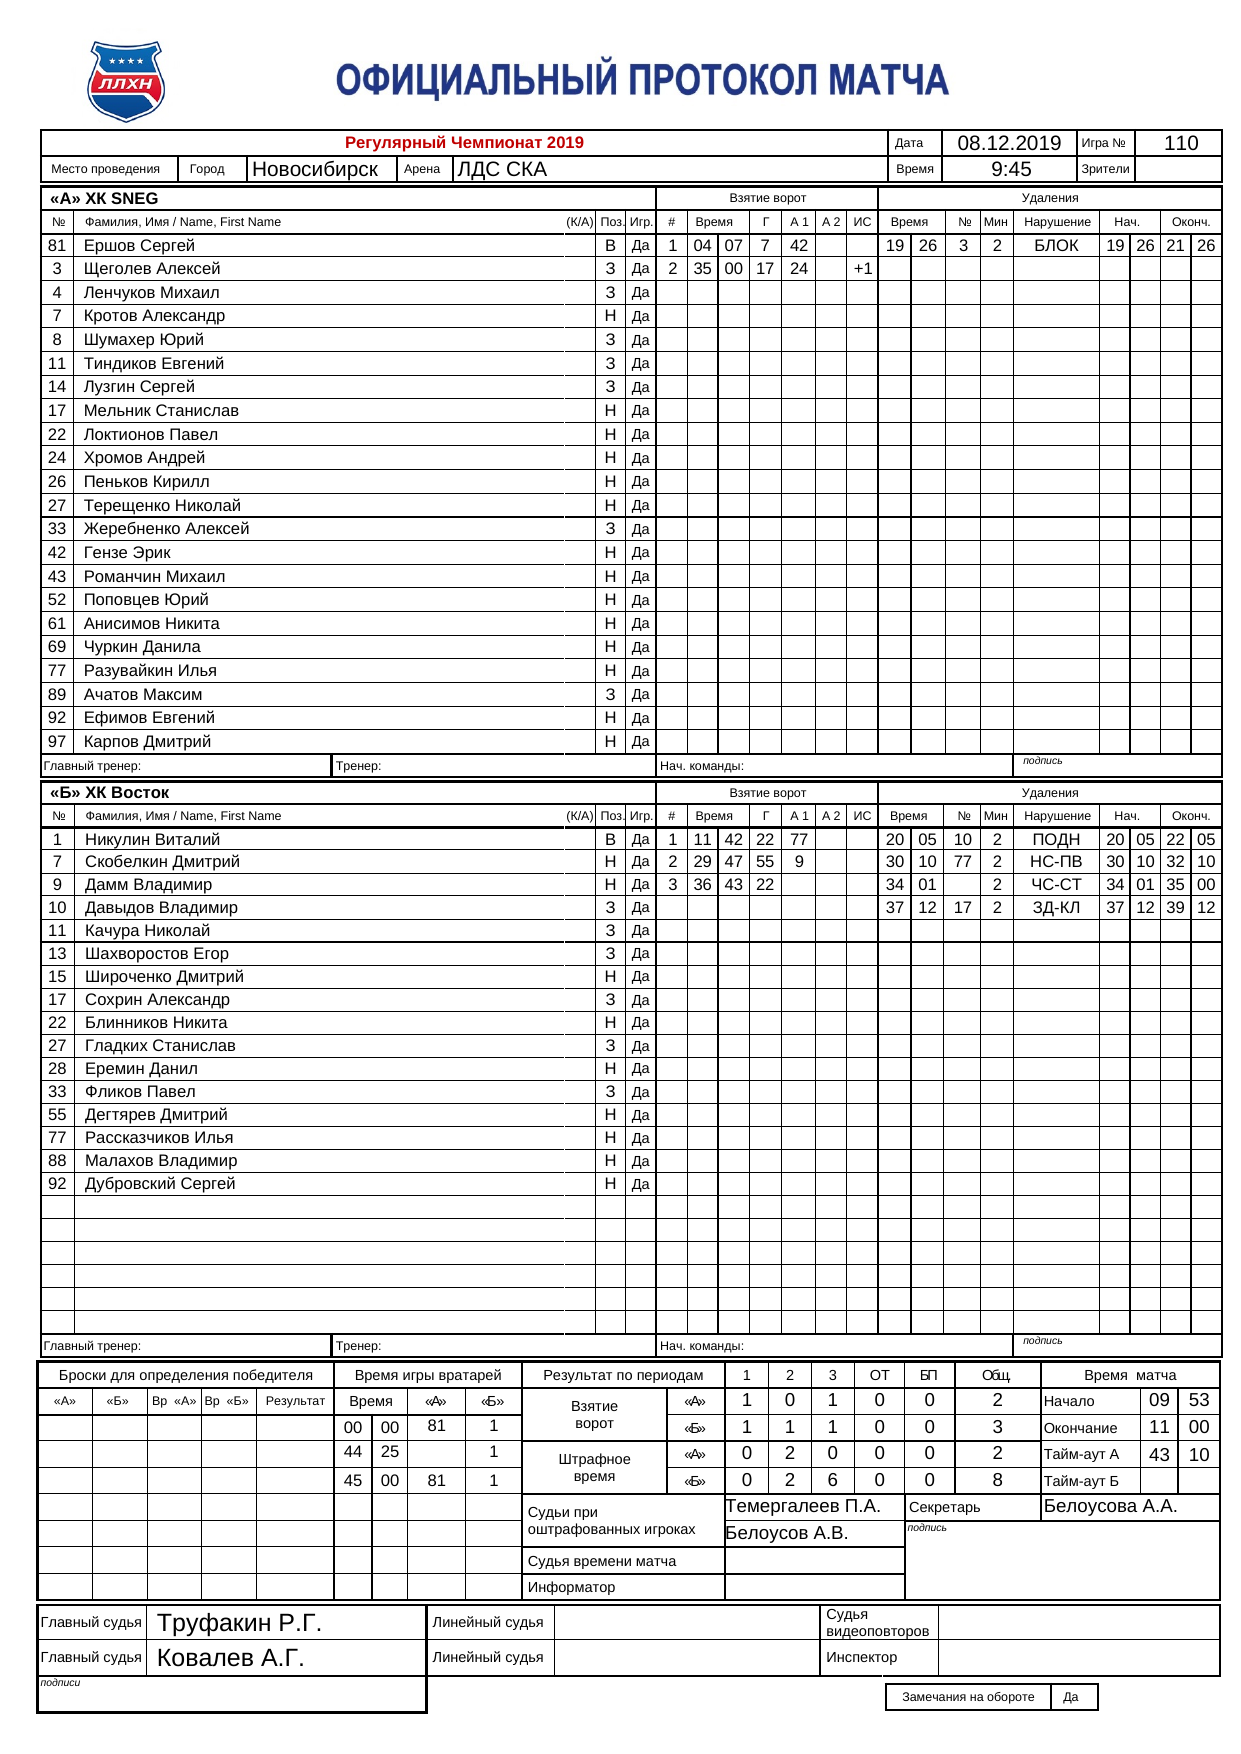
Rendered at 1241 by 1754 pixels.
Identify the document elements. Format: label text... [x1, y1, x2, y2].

table_cell [782, 1150, 815, 1172]
table_header Замечания на обороте [887, 1685, 1050, 1709]
table_cell [879, 1081, 910, 1103]
table_cell Да [626, 494, 655, 516]
table_cell [782, 1058, 815, 1079]
table_cell [408, 1441, 465, 1467]
table_cell [688, 659, 717, 682]
table_cell 17 [750, 257, 781, 280]
table_cell [1100, 352, 1129, 374]
table_cell [1161, 1012, 1190, 1033]
table_cell [719, 1081, 749, 1103]
table_cell (К/А) [565, 211, 595, 233]
table_cell [912, 1311, 943, 1333]
table_cell [879, 494, 910, 516]
table_cell Терещенко Николай [74, 494, 564, 516]
table_cell [782, 281, 815, 303]
table_cell [596, 1265, 625, 1287]
table_cell [1161, 1058, 1190, 1079]
table_cell [782, 920, 815, 941]
table_cell 35 [688, 257, 717, 280]
table_cell [1161, 730, 1190, 753]
table_cell 19 [879, 235, 910, 256]
table_cell [816, 612, 846, 634]
table_cell Н [596, 470, 625, 493]
table_cell [1192, 636, 1221, 658]
table_cell Поз. [596, 805, 625, 826]
table_cell 35 [1161, 874, 1190, 895]
table_cell Фамилия, Имя / Name, First Name [75, 805, 565, 826]
table_cell [565, 1012, 595, 1033]
table_cell [879, 683, 910, 706]
table_cell [816, 588, 846, 611]
table_cell [1014, 966, 1099, 987]
table_cell [1100, 1196, 1129, 1218]
table_cell [750, 1196, 781, 1218]
table_cell [981, 707, 1013, 729]
table_cell [657, 494, 687, 516]
table_cell 26 [1131, 235, 1160, 256]
table_cell 10 [944, 829, 980, 849]
table_cell Г [750, 805, 781, 826]
table_cell [719, 352, 749, 374]
table_cell Да [626, 518, 655, 540]
table_cell [1192, 1311, 1221, 1333]
picture [5, 28, 1179, 129]
table_cell Судьи при оштрафованных игроках [523, 1495, 724, 1546]
table_cell [981, 328, 1013, 351]
table_cell [816, 966, 846, 987]
table_cell [688, 636, 717, 658]
table_cell [596, 1311, 625, 1333]
table_cell З [596, 1081, 625, 1103]
table_cell [750, 328, 781, 351]
table_cell [202, 1416, 256, 1440]
table_cell Да [626, 235, 655, 256]
table_cell [981, 257, 1013, 280]
table_cell [1131, 1012, 1160, 1033]
table_cell [1161, 1311, 1190, 1333]
table_cell Главный тренер: [42, 755, 330, 776]
table_cell [1014, 423, 1099, 445]
table_cell [981, 1081, 1013, 1103]
table_cell [555, 1606, 819, 1639]
table_cell [816, 235, 846, 256]
table_cell Белоусов А.В. [726, 1521, 904, 1546]
table_cell [657, 1219, 687, 1241]
table_cell [1192, 966, 1221, 987]
table_cell [1192, 305, 1221, 327]
table_cell [1161, 376, 1190, 398]
table_cell 6 [812, 1468, 854, 1493]
table_cell [1100, 565, 1129, 587]
table_cell Ачатов Максим [74, 683, 564, 706]
table_cell 43 [42, 565, 73, 587]
table_header Дата [889, 131, 941, 155]
table_cell [981, 730, 1013, 753]
table_cell [565, 305, 595, 327]
table_cell Да [626, 1173, 655, 1195]
table_cell [688, 588, 717, 611]
table_cell [1161, 1150, 1190, 1172]
table_cell [847, 1127, 877, 1149]
table_cell [1100, 1035, 1129, 1057]
table_cell [1014, 1012, 1099, 1033]
table_cell [847, 1035, 877, 1057]
table_cell [565, 541, 595, 564]
table_cell [912, 470, 945, 493]
table_cell [657, 565, 687, 587]
table_cell [719, 896, 749, 918]
table_cell 45 [335, 1468, 371, 1493]
table_cell Судья видеоповторов [821, 1606, 938, 1639]
table_cell [1131, 943, 1160, 964]
table_cell [1192, 659, 1221, 682]
table_cell [816, 829, 846, 849]
table_cell 81 [408, 1416, 465, 1440]
table_cell 12 [912, 896, 943, 918]
table_cell [879, 328, 910, 351]
table_cell «А» [408, 1389, 465, 1413]
table_cell [726, 1575, 904, 1599]
table_cell [879, 446, 910, 469]
table_cell [944, 1311, 980, 1333]
table_cell [565, 1035, 595, 1057]
table_cell 09 [1141, 1389, 1177, 1413]
table_cell [1161, 1242, 1190, 1264]
table_cell [879, 470, 910, 493]
table_cell [981, 989, 1013, 1011]
table_cell [1014, 305, 1099, 327]
table_cell Да [626, 1150, 655, 1172]
table_header Броски для определения победителя [39, 1363, 333, 1387]
table_cell ЗД-КЛ [1014, 896, 1099, 918]
table_cell 26 [42, 470, 73, 493]
table_cell [1131, 423, 1160, 445]
table_cell 89 [42, 683, 73, 706]
table_cell [565, 588, 595, 611]
table_cell Н [596, 399, 625, 422]
table_cell [939, 1640, 1219, 1675]
table_cell [912, 1104, 943, 1126]
table_cell З [596, 352, 625, 374]
table_cell [1131, 446, 1160, 469]
table_cell [816, 423, 846, 445]
table_cell Н [596, 305, 625, 327]
table_cell [719, 494, 749, 516]
table_cell 1 [812, 1389, 854, 1413]
table_cell [816, 707, 846, 729]
table_cell Начало [1042, 1389, 1140, 1413]
table_cell 22 [42, 1012, 74, 1033]
table_cell [1192, 730, 1221, 753]
table_cell Да [626, 446, 655, 469]
table_cell [1131, 1196, 1160, 1218]
table_cell [1100, 612, 1129, 634]
table_cell [75, 1265, 564, 1287]
table_cell [626, 1288, 655, 1310]
table_cell [750, 1104, 781, 1126]
table_cell [565, 1127, 595, 1149]
table_cell [1131, 989, 1160, 1011]
table_cell [1192, 920, 1221, 941]
table_cell [1014, 659, 1099, 682]
table_cell [1014, 565, 1099, 587]
table_cell [782, 659, 815, 682]
table_cell Да [626, 328, 655, 351]
table_cell [1014, 470, 1099, 493]
table_cell [1192, 1242, 1221, 1264]
table_cell [1131, 1288, 1160, 1310]
table_cell [1192, 989, 1221, 1011]
table_cell [719, 966, 749, 987]
table_cell [816, 446, 846, 469]
table_cell [565, 730, 595, 753]
table_cell [782, 1288, 815, 1310]
table_cell 00 [719, 257, 749, 280]
table_cell [912, 989, 943, 1011]
table_cell [657, 966, 687, 987]
table_cell [688, 423, 717, 445]
table_cell [946, 257, 980, 280]
table_cell 7 [750, 235, 781, 256]
table_cell № [42, 211, 73, 233]
table_cell [1161, 920, 1190, 941]
table_cell [42, 1288, 74, 1310]
table_cell [816, 1219, 846, 1241]
table_cell [847, 1196, 877, 1218]
table_cell [1161, 1104, 1190, 1126]
table_cell [879, 920, 910, 941]
table_cell [750, 612, 781, 634]
table_cell 9 [782, 850, 815, 872]
table_cell Скобелкин Дмитрий [75, 850, 564, 872]
table_cell [42, 1219, 74, 1241]
table_cell [719, 1104, 749, 1126]
table_cell [565, 829, 595, 849]
table_cell [688, 1127, 717, 1149]
table_cell Фамилия, Имя / Name, First Name [74, 211, 565, 233]
table_cell [912, 1265, 943, 1287]
table_cell А 1 [782, 805, 815, 826]
table_header 110 [1136, 131, 1221, 155]
table_cell [719, 1196, 749, 1218]
table_cell НС-ПВ [1014, 850, 1099, 872]
table_cell [750, 989, 781, 1011]
table_cell [657, 399, 687, 422]
table_cell [1161, 281, 1190, 303]
table_cell 0 [855, 1415, 904, 1440]
table_cell [912, 920, 943, 941]
table_cell Да [626, 920, 655, 941]
table_cell [816, 896, 846, 918]
table_cell [39, 1416, 92, 1440]
table_cell [657, 1150, 687, 1172]
table_cell 1 [466, 1468, 521, 1493]
table_cell [750, 588, 781, 611]
table_cell [946, 683, 980, 706]
table_cell [1161, 446, 1190, 469]
table_cell [1014, 730, 1099, 753]
table_cell Новосибирск [248, 157, 396, 181]
table_cell [782, 470, 815, 493]
table_cell [847, 1081, 877, 1103]
table_cell [946, 328, 980, 351]
table_cell [1100, 636, 1129, 658]
table_header БП [905, 1363, 954, 1387]
table_cell [1161, 305, 1190, 327]
table_cell [816, 565, 846, 587]
table_cell [39, 1574, 92, 1599]
table_cell [202, 1494, 256, 1520]
table_cell [466, 1574, 521, 1599]
table_cell [93, 1441, 147, 1467]
table_cell [1100, 1012, 1129, 1033]
table_cell [750, 1012, 781, 1033]
table_cell [912, 588, 945, 611]
table_cell [981, 1012, 1013, 1033]
table_cell 0 [855, 1468, 904, 1493]
table_cell 27 [42, 1035, 74, 1057]
table_cell Да [626, 683, 655, 706]
table_cell [879, 612, 910, 634]
table_cell [981, 1104, 1013, 1126]
table_cell 33 [42, 1081, 74, 1103]
table_cell [1100, 1265, 1129, 1287]
table_cell [565, 1196, 595, 1218]
table_cell [1192, 1127, 1221, 1149]
table_cell [1192, 470, 1221, 493]
table_cell [688, 920, 717, 941]
table_cell 22 [750, 829, 781, 849]
table_cell [847, 281, 877, 303]
table_cell [1161, 707, 1190, 729]
table_cell [148, 1521, 201, 1546]
table_cell [565, 470, 595, 493]
table_cell [1014, 376, 1099, 398]
table_cell [1100, 376, 1129, 398]
table_cell [657, 1311, 687, 1333]
table_cell [944, 1058, 980, 1079]
table_cell [688, 989, 717, 1011]
table_cell [657, 1288, 687, 1310]
table_cell «А» [668, 1442, 724, 1467]
table_cell [816, 399, 846, 422]
table_cell [847, 707, 877, 729]
table_cell [750, 470, 781, 493]
table_cell [257, 1494, 333, 1520]
table_cell [75, 1242, 564, 1264]
table_cell Н [596, 850, 625, 872]
table_cell 0 [769, 1389, 811, 1413]
table_cell «А» [668, 1389, 724, 1413]
table_cell Результат [257, 1389, 333, 1413]
table_cell 53 [1179, 1389, 1219, 1413]
table_cell [719, 636, 749, 658]
table_cell Карпов Дмитрий [74, 730, 564, 753]
table_cell [847, 1012, 877, 1033]
table_cell [912, 1150, 943, 1172]
table_cell [657, 730, 687, 753]
table_cell ИС [847, 805, 877, 826]
table_cell Да [626, 352, 655, 374]
table_cell «Б» [93, 1389, 147, 1413]
table_cell [565, 423, 595, 445]
table_cell 00 [335, 1416, 371, 1440]
table_cell [719, 446, 749, 469]
table_cell Да [626, 612, 655, 634]
table_cell [1100, 446, 1129, 469]
table_cell [1161, 588, 1190, 611]
table_cell 17 [42, 989, 74, 1011]
table_cell [946, 541, 980, 564]
table_cell [944, 1173, 980, 1195]
table_cell [565, 943, 595, 964]
table_cell [565, 1104, 595, 1126]
table_cell [408, 1574, 465, 1599]
table_cell [1192, 518, 1221, 540]
table_cell [1014, 989, 1099, 1011]
table_cell [750, 305, 781, 327]
table_cell 11 [42, 352, 73, 374]
table_cell 28 [42, 1058, 74, 1079]
table_cell [879, 1311, 910, 1333]
table_cell [466, 1547, 521, 1573]
table_cell [981, 1196, 1013, 1218]
table_cell [912, 305, 945, 327]
table_cell [1131, 1081, 1160, 1103]
table_cell [782, 989, 815, 1011]
table_header ОТ [855, 1363, 904, 1387]
table_cell [1100, 1150, 1129, 1172]
table_cell [719, 588, 749, 611]
table_cell Да [626, 636, 655, 658]
table_cell [879, 1035, 910, 1057]
table_cell Да [626, 829, 655, 849]
table_cell Тренер: [333, 1335, 655, 1356]
table_cell Анисимов Никита [74, 612, 564, 634]
table_cell 0 [812, 1442, 854, 1467]
table_cell Да [626, 659, 655, 682]
table_cell 8 [956, 1468, 1040, 1493]
table_cell [847, 966, 877, 987]
table_cell З [596, 257, 625, 280]
table_cell 4 [42, 281, 73, 303]
table_cell [981, 588, 1013, 611]
table_cell [565, 707, 595, 729]
table_cell Да [626, 399, 655, 422]
table_cell Линейный судья [428, 1606, 554, 1639]
table_cell З [596, 989, 625, 1011]
table_cell [1131, 1311, 1160, 1333]
table_cell [428, 1677, 882, 1711]
table_cell [1014, 1150, 1099, 1172]
table_cell [657, 1012, 687, 1033]
table_cell [816, 874, 846, 895]
table_cell [688, 1219, 717, 1241]
table_cell [912, 1196, 943, 1218]
table_cell [596, 1196, 625, 1218]
table_header 08.12.2019 [943, 131, 1076, 155]
table_cell 0 [905, 1442, 954, 1467]
table_cell 43 [1141, 1441, 1177, 1467]
table_cell [946, 352, 980, 374]
table_cell [688, 376, 717, 398]
table_cell [981, 541, 1013, 564]
table_cell З [596, 281, 625, 303]
table_cell [1161, 352, 1190, 374]
table_cell 26 [1192, 235, 1221, 256]
table_cell [782, 376, 815, 398]
table_cell Дегтярев Дмитрий [75, 1104, 564, 1126]
table_cell 12 [1131, 896, 1160, 918]
table_cell [657, 943, 687, 964]
table_cell [688, 966, 717, 987]
table_cell [847, 1058, 877, 1079]
table_cell [750, 1265, 781, 1287]
table_cell [782, 494, 815, 516]
table_cell [1131, 328, 1160, 351]
table_cell Да [626, 874, 655, 895]
table_cell 30 [1100, 850, 1129, 872]
table_cell [816, 1058, 846, 1079]
table_cell Да [626, 376, 655, 398]
table_cell [981, 281, 1013, 303]
table_cell [719, 659, 749, 682]
table_cell [335, 1494, 371, 1520]
table_cell Судья времени матча [523, 1548, 724, 1573]
table_cell 21 [1161, 235, 1190, 256]
table_cell 11 [42, 920, 74, 941]
table_cell [657, 470, 687, 493]
table_cell [688, 1058, 717, 1079]
table_cell 2 [981, 896, 1013, 918]
table_cell «Б» [668, 1468, 724, 1493]
table_cell Да [626, 896, 655, 918]
table_cell 05 [1192, 829, 1221, 849]
table_cell [981, 1219, 1013, 1241]
table_cell [782, 896, 815, 918]
table_cell [944, 1196, 980, 1218]
table_cell Инспектор [821, 1640, 938, 1675]
table_cell [981, 376, 1013, 398]
table_cell 0 [905, 1415, 954, 1440]
table_cell [981, 612, 1013, 634]
table_cell Информатор [523, 1575, 724, 1599]
table_cell 36 [688, 874, 717, 895]
table_cell № [946, 211, 980, 233]
table_cell [847, 829, 877, 849]
table_cell [719, 612, 749, 634]
table_cell [879, 518, 910, 540]
table_cell [946, 446, 980, 469]
table_cell [782, 874, 815, 895]
table_cell [657, 612, 687, 634]
table_cell [782, 1173, 815, 1195]
table_cell 0 [905, 1468, 954, 1493]
table_cell Н [596, 730, 625, 753]
table_cell [408, 1494, 465, 1520]
table_cell [688, 1081, 717, 1103]
table_cell [847, 588, 877, 611]
table_cell [565, 874, 595, 895]
table_cell 13 [42, 943, 74, 964]
table_header 1 [726, 1363, 768, 1387]
table_cell 44 [335, 1441, 371, 1467]
table_cell [408, 1547, 465, 1573]
table_cell [912, 565, 945, 587]
table_cell [1014, 1081, 1099, 1103]
table_cell Тиндиков Евгений [74, 352, 564, 374]
table_cell 43 [719, 874, 749, 895]
table_cell [782, 612, 815, 634]
table_cell [847, 1265, 877, 1287]
table_cell 1 [466, 1441, 521, 1467]
table_cell [1131, 730, 1160, 753]
table_cell 3 [657, 874, 687, 895]
table_cell [981, 1173, 1013, 1195]
table_cell [688, 896, 717, 918]
table_cell [688, 494, 717, 516]
table_cell [657, 352, 687, 374]
table_cell Да [626, 730, 655, 753]
table_cell 77 [944, 850, 980, 872]
table_cell 77 [782, 829, 815, 849]
table_cell [912, 423, 945, 445]
table_cell [1014, 1265, 1099, 1287]
table_cell Ершов Сергей [74, 235, 564, 256]
table_cell [1192, 943, 1221, 964]
table_cell Белоусова А.А. [1042, 1495, 1219, 1520]
table_cell [946, 588, 980, 611]
table_cell Ефимов Евгений [74, 707, 564, 729]
table_cell [750, 399, 781, 422]
table_cell [1179, 1468, 1219, 1493]
table_cell Зрители [1078, 157, 1134, 181]
table_cell [1192, 257, 1221, 280]
table_cell 77 [42, 1127, 74, 1149]
table_cell [1014, 1288, 1099, 1310]
table_cell [879, 1173, 910, 1195]
table_cell 33 [42, 518, 73, 540]
table_cell 1 [726, 1389, 768, 1413]
table_cell [782, 730, 815, 753]
table_header Регулярный Чемпионат 2019 [42, 131, 887, 155]
table_cell [946, 707, 980, 729]
table_cell [719, 518, 749, 540]
table_cell [946, 518, 980, 540]
table_cell 00 [1192, 874, 1221, 895]
table_cell [1192, 1288, 1221, 1310]
table_cell [1131, 565, 1160, 587]
table_cell Да [626, 305, 655, 327]
table_cell [257, 1547, 333, 1573]
table_cell Н [596, 636, 625, 658]
table_cell [373, 1547, 407, 1573]
table_cell [750, 1058, 781, 1079]
table_cell Мин [981, 211, 1013, 233]
table_cell [946, 636, 980, 658]
table_cell 2 [981, 235, 1013, 256]
table_cell [1131, 636, 1160, 658]
table_cell [879, 1288, 910, 1310]
table_cell [1014, 281, 1099, 303]
table_cell [202, 1441, 256, 1467]
table_cell [912, 1173, 943, 1195]
table_cell [981, 1035, 1013, 1057]
table_cell 8 [42, 328, 73, 351]
table_cell 2 [769, 1442, 811, 1467]
table_cell [1192, 1196, 1221, 1218]
table_cell Да [626, 1058, 655, 1079]
table_cell 3 [946, 235, 980, 256]
table_cell подпись [1014, 1335, 1221, 1356]
table_cell [565, 1173, 595, 1195]
table_cell Да [626, 1035, 655, 1057]
table_cell [912, 1058, 943, 1079]
table_cell [335, 1547, 371, 1573]
table_cell [42, 1265, 74, 1287]
table_cell [657, 1104, 687, 1126]
table_cell [1131, 1173, 1160, 1195]
table_cell [1161, 1173, 1190, 1195]
table_cell [816, 850, 846, 872]
table_cell [782, 518, 815, 540]
table_cell Щеголев Алексей [74, 257, 564, 280]
table_cell [1131, 588, 1160, 611]
table_cell Разувайкин Илья [74, 659, 564, 682]
table_cell [596, 1242, 625, 1264]
table_cell [1014, 1196, 1099, 1218]
table_cell [816, 352, 846, 374]
table_cell [946, 612, 980, 634]
table_cell [565, 612, 595, 634]
table_cell Время [889, 157, 941, 181]
table_cell [93, 1416, 147, 1440]
table_cell Блинников Никита [75, 1012, 564, 1033]
table_cell [719, 541, 749, 564]
table_cell Время [879, 805, 943, 826]
table_cell [565, 1150, 595, 1172]
table_cell 69 [42, 636, 73, 658]
table_cell [565, 896, 595, 918]
table_cell [657, 683, 687, 706]
table_cell [879, 352, 910, 374]
table_cell ПОДН [1014, 829, 1099, 849]
table_cell ЧС-СТ [1014, 874, 1099, 895]
table_cell [782, 305, 815, 327]
table_cell [782, 565, 815, 587]
table_cell 01 [912, 874, 943, 895]
table_cell [816, 1104, 846, 1126]
table_cell [816, 659, 846, 682]
table_cell 34 [879, 874, 910, 895]
table_cell [657, 1081, 687, 1103]
table_cell [657, 423, 687, 445]
table_cell [816, 1265, 846, 1287]
table_cell 92 [42, 707, 73, 729]
table_cell 00 [1179, 1415, 1219, 1440]
table_cell [1014, 636, 1099, 658]
table_cell 37 [879, 896, 910, 918]
table_cell [39, 1521, 92, 1546]
table_cell 00 [373, 1468, 407, 1493]
table_cell 07 [719, 235, 749, 256]
table_cell 42 [782, 235, 815, 256]
table_cell [688, 1012, 717, 1033]
table_cell [816, 920, 846, 941]
table_cell [750, 636, 781, 658]
table_cell [1100, 966, 1129, 987]
table_cell [1100, 588, 1129, 611]
table_cell [1100, 683, 1129, 706]
table_cell Нач. команды: [657, 1335, 1012, 1356]
table_cell [750, 683, 781, 706]
table_cell [944, 966, 980, 987]
table_cell [750, 707, 781, 729]
table_cell [657, 588, 687, 611]
table_cell [626, 1219, 655, 1241]
table_cell 2 [981, 829, 1013, 849]
table_cell [782, 1311, 815, 1333]
table_cell [657, 707, 687, 729]
table_cell [782, 707, 815, 729]
table_cell [912, 328, 945, 351]
table_cell [565, 1288, 595, 1310]
table_cell БЛОК [1014, 235, 1099, 256]
table_cell 2 [657, 850, 687, 872]
table_cell [944, 1035, 980, 1057]
table_cell Да [626, 989, 655, 1011]
table_cell Игр. [626, 805, 655, 826]
table_cell Линейный судья [428, 1640, 554, 1675]
table_cell А 1 [782, 211, 815, 233]
table_cell [1161, 1196, 1190, 1218]
table_cell Н [596, 565, 625, 587]
table_cell З [596, 1035, 625, 1057]
table_cell Н [596, 1058, 625, 1079]
table_cell [782, 1104, 815, 1126]
table_cell [565, 328, 595, 351]
table_cell 92 [42, 1173, 74, 1195]
table_cell [750, 541, 781, 564]
table_cell [1192, 1173, 1221, 1195]
table_cell [688, 1265, 717, 1287]
table_cell 29 [688, 850, 717, 872]
table_cell +1 [847, 257, 877, 280]
table_cell [148, 1494, 201, 1520]
table_cell 34 [1100, 874, 1129, 895]
table_cell 61 [42, 612, 73, 634]
table_cell [879, 1196, 910, 1218]
table_cell [944, 1288, 980, 1310]
table_cell 22 [42, 423, 73, 445]
table_cell [816, 257, 846, 280]
table_cell [42, 1196, 74, 1218]
table_cell Н [596, 1012, 625, 1033]
table_cell «Б» [668, 1415, 724, 1440]
table_header Игра № [1078, 131, 1134, 155]
table_cell [946, 565, 980, 587]
table_cell [879, 730, 910, 753]
table_cell 37 [1100, 896, 1129, 918]
table_cell [816, 1127, 846, 1149]
table_cell 10 [42, 896, 74, 918]
table_cell [565, 850, 595, 872]
table_cell [1161, 1265, 1190, 1287]
table_cell [719, 989, 749, 1011]
table_cell [1131, 612, 1160, 634]
table_cell [626, 1196, 655, 1218]
table_cell [847, 376, 877, 398]
table_cell Да [626, 588, 655, 611]
table_cell [1192, 588, 1221, 611]
table_cell [981, 920, 1013, 941]
table_cell [912, 943, 943, 964]
table_cell [1014, 518, 1099, 540]
table_cell [42, 1242, 74, 1264]
table_cell [688, 683, 717, 706]
table_cell Да [626, 423, 655, 445]
table_cell 1 [657, 235, 687, 256]
table_cell [912, 399, 945, 422]
table_cell [1100, 989, 1129, 1011]
table_cell [1014, 1173, 1099, 1195]
table_cell [981, 446, 1013, 469]
table_cell Да [626, 257, 655, 280]
table_cell подпись [1014, 755, 1221, 776]
table_cell 0 [855, 1389, 904, 1413]
table_cell [565, 257, 595, 280]
table_cell 22 [1161, 829, 1190, 849]
table_cell [565, 376, 595, 398]
table_cell [719, 305, 749, 327]
table_cell [750, 518, 781, 540]
table_cell [847, 636, 877, 658]
table_cell [1141, 1468, 1177, 1493]
table_cell [1192, 707, 1221, 729]
table_cell [1100, 1288, 1129, 1310]
table_cell [719, 1265, 749, 1287]
table_cell [1014, 1219, 1099, 1241]
table_cell Гладких Станислав [75, 1035, 564, 1057]
table_cell [912, 518, 945, 540]
table_cell [1192, 1058, 1221, 1079]
table_cell [1131, 470, 1160, 493]
table_cell [944, 943, 980, 964]
table_header Удаления [879, 188, 1221, 209]
table_cell [847, 423, 877, 445]
table_cell [981, 1242, 1013, 1264]
table_cell [782, 1265, 815, 1287]
table_cell [565, 989, 595, 1011]
table_cell Н [596, 874, 625, 895]
table_cell [1161, 399, 1190, 422]
table_cell [981, 683, 1013, 706]
table_cell 7 [42, 305, 73, 327]
table_cell [1161, 683, 1190, 706]
table_cell [688, 707, 717, 729]
table_cell В [596, 235, 625, 256]
table_cell [912, 281, 945, 303]
table_cell Н [596, 446, 625, 469]
table_cell Романчин Михаил [74, 565, 564, 587]
table_cell [946, 423, 980, 445]
table_cell [565, 494, 595, 516]
table_cell [847, 305, 877, 327]
table_cell [981, 1058, 1013, 1079]
table_cell [257, 1521, 333, 1546]
table_cell [944, 1219, 980, 1241]
table_cell [816, 305, 846, 327]
table_cell [782, 1035, 815, 1057]
table_cell Давыдов Владимир [75, 896, 564, 918]
table_cell [782, 328, 815, 351]
table_cell З [596, 518, 625, 540]
table_cell [565, 1242, 595, 1264]
table_cell Н [596, 494, 625, 516]
table_header Взятие ворот [657, 188, 877, 209]
table_cell 22 [750, 874, 781, 895]
table_cell [565, 281, 595, 303]
table_cell [719, 1127, 749, 1149]
table_cell З [596, 376, 625, 398]
table_cell Да [626, 1127, 655, 1149]
table_cell [1161, 518, 1190, 540]
table_cell Место проведения [42, 157, 177, 181]
table_cell Темергалеев П.А. [726, 1495, 904, 1520]
table_header 3 [812, 1363, 854, 1387]
table_cell 24 [42, 446, 73, 469]
table_cell 32 [1161, 850, 1190, 872]
table_cell [912, 541, 945, 564]
table_cell Малахов Владимир [75, 1150, 564, 1172]
table_cell [816, 376, 846, 398]
table_cell [719, 1219, 749, 1241]
table_cell [1131, 352, 1160, 374]
table_cell Мин [981, 805, 1013, 826]
table_cell [719, 1242, 749, 1264]
table_cell Игр. [626, 211, 655, 233]
table_cell [1131, 1104, 1160, 1126]
table_cell [1014, 328, 1099, 351]
table_cell [39, 1441, 92, 1467]
table_cell [719, 943, 749, 964]
table_cell [657, 920, 687, 941]
table_cell Локтионов Павел [74, 423, 564, 445]
table_cell [981, 1288, 1013, 1310]
table_cell [565, 966, 595, 987]
table_cell [912, 730, 945, 753]
table_cell [93, 1521, 147, 1546]
table_cell № [944, 805, 980, 826]
table_cell 47 [719, 850, 749, 872]
table_cell Время [688, 805, 749, 826]
table_cell [719, 376, 749, 398]
table_cell ЛДС СКА [454, 157, 887, 181]
table_cell [1131, 518, 1160, 540]
table_cell [847, 399, 877, 422]
table_cell [1192, 612, 1221, 634]
table_cell [626, 1311, 655, 1333]
table_cell «Б » [466, 1389, 521, 1413]
table_cell [657, 1127, 687, 1149]
table_cell [626, 1265, 655, 1287]
table_cell 0 [905, 1389, 954, 1413]
table_cell [1014, 612, 1099, 634]
table_cell 26 [912, 235, 945, 256]
table_cell [1131, 1035, 1160, 1057]
table_cell [1131, 1242, 1160, 1264]
table_cell [847, 541, 877, 564]
table_cell [816, 328, 846, 351]
table_cell [1014, 588, 1099, 611]
table_cell [719, 565, 749, 587]
table_cell 11 [688, 829, 717, 849]
table_cell [1161, 1288, 1190, 1310]
table_cell [847, 518, 877, 540]
table_cell [657, 1242, 687, 1264]
table_cell Нач. [1100, 805, 1160, 826]
table_cell [42, 1311, 74, 1333]
table_cell [1100, 518, 1129, 540]
table_cell [912, 1242, 943, 1264]
table_cell [847, 1242, 877, 1264]
table_cell [816, 1311, 846, 1333]
table_cell Время [335, 1389, 407, 1413]
table_cell 20 [879, 829, 910, 849]
table_cell [1192, 352, 1221, 374]
table_cell [816, 683, 846, 706]
table_cell [596, 1288, 625, 1310]
table_cell # [657, 805, 687, 826]
table_cell [981, 399, 1013, 422]
table_cell Мельник Станислав [74, 399, 564, 422]
table_cell [657, 636, 687, 658]
table_cell Главный тренер: [42, 1335, 330, 1356]
table_cell [847, 1219, 877, 1241]
table_cell [688, 1035, 717, 1057]
table_cell [688, 541, 717, 564]
table_cell 10 [1131, 850, 1160, 872]
table_cell [1192, 399, 1221, 422]
table_cell [944, 1127, 980, 1149]
table_cell [879, 1219, 910, 1241]
table_cell [944, 1081, 980, 1103]
table_cell [1161, 328, 1190, 351]
table_cell [1100, 423, 1129, 445]
table_cell [719, 281, 749, 303]
table_cell [1161, 565, 1190, 587]
table_cell [719, 1173, 749, 1195]
table_cell [879, 588, 910, 611]
table_cell [466, 1494, 521, 1520]
table_cell 17 [42, 399, 73, 422]
table_cell 2 [981, 850, 1013, 872]
table_cell [782, 588, 815, 611]
table_cell [1131, 541, 1160, 564]
table_cell [782, 1242, 815, 1264]
table_cell [1014, 1127, 1099, 1149]
table_cell [688, 565, 717, 587]
table_cell [847, 920, 877, 941]
table_cell [912, 376, 945, 398]
table_cell [1014, 920, 1099, 941]
table_cell [1161, 1127, 1190, 1149]
table_cell [1131, 1127, 1160, 1149]
table_cell [1131, 281, 1160, 303]
table_cell Фликов Павел [75, 1081, 564, 1103]
table_cell Качура Николай [75, 920, 564, 941]
table_cell Еремин Данил [75, 1058, 564, 1079]
table_cell [1192, 1104, 1221, 1126]
table_cell [335, 1574, 371, 1599]
table_cell [912, 257, 945, 280]
table_cell [750, 896, 781, 918]
table_cell [782, 1012, 815, 1033]
table_cell [688, 1288, 717, 1310]
table_cell Нарушение [1014, 211, 1099, 233]
table_cell 1 [42, 829, 74, 849]
table_cell [981, 518, 1013, 540]
table_cell [1100, 1104, 1129, 1126]
table_cell [688, 352, 717, 374]
table_cell Оконч. [1161, 211, 1221, 233]
table_cell [1014, 943, 1099, 964]
table_cell [688, 1104, 717, 1126]
table_cell [912, 1081, 943, 1103]
table_cell 39 [1161, 896, 1190, 918]
table_cell [657, 1173, 687, 1195]
table_cell [782, 423, 815, 445]
table_cell [847, 446, 877, 469]
table_cell Никулин Виталий [75, 829, 564, 849]
table_cell Н [596, 612, 625, 634]
table_cell [1161, 989, 1190, 1011]
table_cell 10 [1192, 850, 1221, 872]
table_cell [148, 1416, 201, 1440]
table_cell [879, 943, 910, 964]
table_cell [946, 281, 980, 303]
table_cell Время [879, 211, 945, 233]
table_cell [1014, 1035, 1099, 1057]
table_cell [1192, 423, 1221, 445]
table_cell [39, 1547, 92, 1573]
table_cell [373, 1574, 407, 1599]
table_cell [847, 1173, 877, 1195]
table_cell 55 [750, 850, 781, 872]
table_cell [1014, 446, 1099, 469]
table_cell [750, 281, 781, 303]
table_cell Дамм Владимир [75, 874, 564, 895]
table_cell [148, 1441, 201, 1467]
table_cell [688, 399, 717, 422]
table_cell подписи [39, 1677, 425, 1711]
table_header Время игры вратарей [335, 1363, 521, 1387]
table_cell [148, 1547, 201, 1573]
table_cell # [657, 211, 687, 233]
table_cell [981, 1265, 1013, 1287]
table_cell [1014, 494, 1099, 516]
table_cell [1161, 541, 1190, 564]
table_cell [257, 1574, 333, 1599]
table_cell [1192, 1012, 1221, 1033]
table_cell [688, 1311, 717, 1333]
table_cell [782, 943, 815, 964]
table_cell [719, 470, 749, 493]
table_cell Н [596, 966, 625, 987]
table_cell [1161, 1081, 1190, 1103]
table_cell [883, 1677, 1220, 1681]
table_cell А 2 [816, 805, 846, 826]
table_cell Да [626, 1081, 655, 1103]
table_cell 0 [855, 1442, 904, 1467]
table_cell [981, 636, 1013, 658]
table_cell [719, 920, 749, 941]
table_cell [1192, 446, 1221, 469]
table_cell 1 [812, 1415, 854, 1440]
table_cell Поповцев Юрий [74, 588, 564, 611]
table_cell [847, 659, 877, 682]
table_cell [565, 235, 595, 256]
table_cell [1161, 612, 1190, 634]
table_cell З [596, 943, 625, 964]
table_cell [565, 565, 595, 587]
table_cell 15 [42, 966, 74, 987]
table_cell [688, 328, 717, 351]
table_cell [946, 730, 980, 753]
table_cell З [596, 683, 625, 706]
table_cell [93, 1494, 147, 1520]
table_header Время матча [1042, 1363, 1219, 1387]
table_cell [750, 1242, 781, 1264]
table_cell [1161, 943, 1190, 964]
table_cell [688, 1242, 717, 1264]
table_cell [257, 1468, 333, 1493]
table_cell [750, 565, 781, 587]
table_cell [1161, 257, 1190, 280]
table_cell [1161, 1219, 1190, 1241]
table_cell [946, 659, 980, 682]
table_cell Время [688, 211, 749, 233]
table_cell [1014, 1058, 1099, 1079]
table_cell [879, 1265, 910, 1287]
table_cell 55 [42, 1104, 74, 1126]
table_cell [408, 1521, 465, 1546]
table_cell [879, 1012, 910, 1033]
table_header Взятие ворот [657, 783, 877, 803]
table_cell [912, 1127, 943, 1149]
table_cell 27 [42, 494, 73, 516]
table_cell [688, 943, 717, 964]
table_cell [565, 1219, 595, 1241]
table_cell Арена [398, 157, 452, 181]
table_cell [782, 446, 815, 469]
table_cell Да [626, 565, 655, 587]
table_cell [565, 446, 595, 469]
table_cell [879, 399, 910, 422]
table_cell [93, 1574, 147, 1599]
table_cell Жеребненко Алексей [74, 518, 564, 540]
table_cell Нач. команды: [657, 755, 1012, 776]
table_cell [565, 1265, 595, 1287]
table_cell 97 [42, 730, 73, 753]
table_cell 42 [42, 541, 73, 564]
table_cell 10 [1179, 1441, 1219, 1467]
table_cell [1131, 257, 1160, 280]
table_cell Ковалев А.Г. [147, 1640, 425, 1675]
table_cell [1192, 328, 1221, 351]
table_cell [1161, 636, 1190, 658]
table_cell Да [626, 470, 655, 493]
table_cell [1100, 1219, 1129, 1241]
table_cell [1014, 1311, 1099, 1333]
table_cell [1100, 1081, 1129, 1103]
table_cell 2 [956, 1442, 1040, 1467]
table_cell [847, 1150, 877, 1172]
table_cell [847, 850, 877, 872]
table_cell 05 [912, 829, 943, 849]
table_cell [719, 328, 749, 351]
table_cell В [596, 829, 625, 849]
table_cell 2 [769, 1468, 811, 1493]
table_cell 2 [981, 874, 1013, 895]
table_header Общ. [956, 1363, 1040, 1387]
table_cell [1100, 281, 1129, 303]
table_cell 01 [1131, 874, 1160, 895]
table_cell [719, 423, 749, 445]
table_cell Взятие ворот [523, 1389, 666, 1440]
table_cell [912, 1012, 943, 1033]
table_cell [912, 966, 943, 987]
table_cell [782, 541, 815, 564]
table_cell [1100, 257, 1129, 280]
table_cell [565, 1311, 595, 1333]
table_cell [688, 470, 717, 493]
table_cell Да [626, 1104, 655, 1126]
table_cell [944, 920, 980, 941]
table_cell [719, 1311, 749, 1333]
table_cell [912, 494, 945, 516]
table_cell Дубровский Сергей [75, 1173, 564, 1195]
table_cell [750, 730, 781, 753]
table_cell [912, 1288, 943, 1310]
table_cell [981, 470, 1013, 493]
table_cell 81 [408, 1468, 465, 1493]
table_cell [719, 1058, 749, 1079]
table_cell [912, 707, 945, 729]
table_cell [1161, 423, 1190, 445]
table_cell [202, 1574, 256, 1599]
table_cell Н [596, 659, 625, 682]
table_cell Секретарь [906, 1495, 1040, 1520]
table_cell [75, 1196, 564, 1218]
table_cell [981, 423, 1013, 445]
table_cell Штрафное время [523, 1442, 666, 1493]
table_cell [1100, 399, 1129, 422]
table_cell [1131, 376, 1160, 398]
table_cell [879, 1127, 910, 1149]
table_cell [93, 1468, 147, 1493]
table_cell [782, 683, 815, 706]
table_cell 19 [1100, 235, 1129, 256]
table_cell [1192, 1150, 1221, 1172]
table_cell [657, 896, 687, 918]
table_cell [879, 376, 910, 398]
table_cell [1100, 1058, 1129, 1079]
table_cell [1131, 659, 1160, 682]
table_cell Рассказчиков Илья [75, 1127, 564, 1149]
table_cell [657, 446, 687, 469]
table_cell [75, 1288, 564, 1310]
table_cell [657, 1035, 687, 1057]
table_cell 20 [1100, 829, 1129, 849]
table_cell «А» [39, 1389, 92, 1413]
table_cell [1192, 1035, 1221, 1057]
table_cell [944, 989, 980, 1011]
table_cell [847, 1288, 877, 1310]
table_cell [912, 636, 945, 658]
table_cell З [596, 896, 625, 918]
table_cell [946, 494, 980, 516]
table_cell [879, 707, 910, 729]
table_cell [847, 612, 877, 634]
table_cell [981, 305, 1013, 327]
table_cell [944, 1265, 980, 1287]
table_cell Да [626, 281, 655, 303]
table_cell [879, 1058, 910, 1079]
table_cell [816, 1288, 846, 1310]
table_cell [750, 1288, 781, 1310]
table_cell [847, 565, 877, 587]
table_cell 77 [42, 659, 73, 682]
table_cell [1192, 683, 1221, 706]
table_cell [750, 352, 781, 374]
table_cell [1100, 1242, 1129, 1264]
table_cell [1100, 541, 1129, 564]
table_cell [816, 1150, 846, 1172]
table_cell [719, 1012, 749, 1033]
table_cell [1100, 305, 1129, 327]
table_cell [816, 470, 846, 493]
table_cell Нарушение [1014, 805, 1099, 826]
table_cell [847, 683, 877, 706]
table_cell [1014, 707, 1099, 729]
table_cell [1192, 281, 1221, 303]
table_cell [1192, 376, 1221, 398]
table_cell [750, 1035, 781, 1057]
table_cell [719, 683, 749, 706]
table_cell [565, 920, 595, 941]
table_cell [626, 1242, 655, 1264]
table_cell [657, 281, 687, 303]
table_cell Главный судья [39, 1606, 146, 1639]
table_cell 1 [726, 1415, 768, 1440]
table_cell [719, 1035, 749, 1057]
table_cell [688, 518, 717, 540]
table_cell Кротов Александр [74, 305, 564, 327]
table_cell [688, 1173, 717, 1195]
table_cell Да [626, 707, 655, 729]
table_cell [657, 305, 687, 327]
table_cell 05 [1131, 829, 1160, 849]
table_cell [912, 1219, 943, 1241]
table_cell 04 [688, 235, 717, 256]
table_cell [75, 1219, 564, 1241]
table_cell 42 [719, 829, 749, 849]
table_cell [750, 1173, 781, 1195]
table_cell [816, 494, 846, 516]
table_cell Г [750, 211, 781, 233]
table_cell [1131, 707, 1160, 729]
table_cell [565, 1081, 595, 1103]
table_cell [1014, 1104, 1099, 1126]
table_cell № [42, 805, 74, 826]
table_cell [1131, 1058, 1160, 1079]
table_cell [879, 989, 910, 1011]
table_cell [565, 352, 595, 374]
table_cell [750, 1150, 781, 1172]
table_cell Широченко Дмитрий [75, 966, 564, 987]
table_cell подпись [906, 1522, 1219, 1599]
table_cell [688, 281, 717, 303]
table_cell 0 [726, 1468, 768, 1493]
table_cell [1014, 257, 1099, 280]
table_cell [565, 636, 595, 658]
table_cell [946, 376, 980, 398]
table_cell [565, 1058, 595, 1079]
table_cell [816, 281, 846, 303]
table_cell [1014, 1242, 1099, 1264]
table_cell 14 [42, 376, 73, 398]
table_cell [202, 1547, 256, 1573]
table_cell [1161, 1035, 1190, 1057]
table_cell 24 [782, 257, 815, 280]
table_header Результат по периодам [523, 1363, 724, 1387]
table_cell [565, 683, 595, 706]
table_cell [1014, 541, 1099, 564]
table_cell [1192, 1265, 1221, 1287]
table_cell [782, 1081, 815, 1103]
table_cell [816, 1196, 846, 1218]
table_cell [750, 1219, 781, 1241]
table_cell [847, 352, 877, 374]
table_cell [750, 423, 781, 445]
table_cell 25 [373, 1441, 407, 1467]
table_cell Н [596, 1173, 625, 1195]
table_cell [816, 541, 846, 564]
table_cell [782, 636, 815, 658]
table_cell [335, 1521, 371, 1546]
table_cell Труфакин Р.Г. [147, 1606, 425, 1639]
table_cell [879, 1150, 910, 1172]
table_cell [719, 1288, 749, 1310]
table_cell [1192, 494, 1221, 516]
table_cell [946, 470, 980, 493]
table_cell [879, 423, 910, 445]
table_cell Н [596, 1104, 625, 1126]
table_cell [657, 518, 687, 540]
table_cell Лузгин Сергей [74, 376, 564, 398]
table_cell [148, 1574, 201, 1599]
table_cell 2 [657, 257, 687, 280]
table_cell [981, 494, 1013, 516]
table_cell [1131, 305, 1160, 327]
table_cell [257, 1441, 333, 1467]
table_cell [1131, 494, 1160, 516]
table_header «А» ХК SNEG [42, 188, 655, 209]
table_cell [1192, 565, 1221, 587]
table_cell [847, 896, 877, 918]
table_cell [981, 565, 1013, 587]
table_cell [1100, 1173, 1129, 1195]
table_cell 3 [956, 1415, 1040, 1440]
table_cell Ленчуков Михаил [74, 281, 564, 303]
table_cell Тренер: [333, 755, 655, 776]
table_cell 81 [42, 235, 73, 256]
table_cell [1131, 683, 1160, 706]
table_cell [148, 1468, 201, 1493]
table_cell [816, 989, 846, 1011]
table_cell [657, 1265, 687, 1287]
table_cell [1014, 352, 1099, 374]
table_cell 1 [466, 1416, 521, 1440]
table_cell [93, 1547, 147, 1573]
table_header 2 [769, 1363, 811, 1387]
table_cell [879, 659, 910, 682]
table_cell ИС [847, 211, 877, 233]
table_cell Да [626, 850, 655, 872]
table_cell А 2 [816, 211, 846, 233]
table_cell [750, 1311, 781, 1333]
table_cell [879, 636, 910, 658]
table_cell 1 [769, 1415, 811, 1440]
table_cell 2 [956, 1389, 1040, 1413]
table_cell [1161, 659, 1190, 682]
table_cell [981, 659, 1013, 682]
table_cell Н [596, 707, 625, 729]
table_cell [1192, 541, 1221, 564]
table_cell [657, 1058, 687, 1079]
table_cell [879, 305, 910, 327]
table_cell [1014, 683, 1099, 706]
table_cell [1100, 1127, 1129, 1149]
table_cell [912, 683, 945, 706]
table_cell [816, 730, 846, 753]
table_cell Хромов Андрей [74, 446, 564, 469]
table_cell [750, 1127, 781, 1149]
table_header Удаления [879, 783, 1221, 803]
table_cell [726, 1548, 904, 1573]
table_cell 11 [1141, 1415, 1177, 1440]
table_cell [1014, 399, 1099, 422]
table_cell [373, 1494, 407, 1520]
table_cell [202, 1468, 256, 1493]
table_cell [1161, 470, 1190, 493]
table_cell [719, 1150, 749, 1172]
table_cell Главный судья [39, 1640, 146, 1675]
table_cell [944, 874, 980, 895]
table_cell [944, 1104, 980, 1126]
table_cell [688, 1196, 717, 1218]
table_cell Н [596, 1127, 625, 1149]
table_cell [750, 966, 781, 987]
table_cell [1100, 1311, 1129, 1333]
table_cell [847, 943, 877, 964]
table_cell [750, 920, 781, 941]
table_cell [1099, 1682, 1220, 1711]
table_cell [944, 1012, 980, 1033]
table_cell Да [626, 966, 655, 987]
table_cell [657, 541, 687, 564]
table_cell [565, 518, 595, 540]
table_cell [847, 1311, 877, 1333]
table_cell [1100, 470, 1129, 493]
table_cell [1192, 1219, 1221, 1241]
table_cell Тайм-аут Б [1042, 1468, 1140, 1493]
table_cell Вр «А» [148, 1389, 201, 1413]
table_cell [719, 730, 749, 753]
table_cell [847, 874, 877, 895]
table_cell [565, 659, 595, 682]
table_cell 0 [726, 1442, 768, 1467]
table_cell [750, 1081, 781, 1103]
table_cell 30 [879, 850, 910, 872]
table_cell [750, 376, 781, 398]
table_cell [466, 1521, 521, 1546]
table_cell [202, 1521, 256, 1546]
table_cell [1100, 328, 1129, 351]
table_cell [981, 1150, 1013, 1172]
table_cell Поз. [596, 211, 625, 233]
table_cell [782, 966, 815, 987]
table_cell Н [596, 423, 625, 445]
table_cell Чуркин Данила [74, 636, 564, 658]
table_cell [1161, 966, 1190, 987]
table_cell [912, 612, 945, 634]
table_cell [816, 1242, 846, 1264]
table_cell [981, 1127, 1013, 1149]
table_cell [879, 257, 910, 280]
table_cell [39, 1468, 92, 1493]
table_cell [782, 1196, 815, 1218]
table_cell [373, 1521, 407, 1546]
table_cell [782, 1219, 815, 1241]
table_cell [879, 565, 910, 587]
table_cell [981, 1311, 1013, 1333]
table_cell [816, 518, 846, 540]
table_cell [1131, 399, 1160, 422]
table_cell Город [179, 157, 246, 181]
table_cell Да [626, 541, 655, 564]
table_cell [946, 305, 980, 327]
table_cell [555, 1640, 819, 1675]
table_cell [782, 352, 815, 374]
table_cell [879, 541, 910, 564]
table_cell [981, 966, 1013, 987]
table_cell 1 [657, 829, 687, 849]
table_cell [1131, 1265, 1160, 1287]
table_header «Б» ХК Восток [42, 783, 655, 803]
table_cell [981, 352, 1013, 374]
table_cell [816, 1081, 846, 1103]
table_cell [257, 1416, 333, 1440]
table_cell [912, 659, 945, 682]
table_cell [782, 1127, 815, 1149]
table_cell Сохрин Александр [75, 989, 564, 1011]
table_cell Нач. [1100, 211, 1160, 233]
table_cell [750, 943, 781, 964]
table_cell 88 [42, 1150, 74, 1172]
table_cell [944, 1242, 980, 1264]
table_cell [847, 328, 877, 351]
table_cell Шахворостов Егор [75, 943, 564, 964]
table_cell 00 [373, 1416, 407, 1440]
table_cell [750, 446, 781, 469]
table_cell [847, 470, 877, 493]
table_cell [565, 399, 595, 422]
table_cell [688, 730, 717, 753]
table_cell З [596, 920, 625, 941]
table_cell [1100, 707, 1129, 729]
table_cell [879, 281, 910, 303]
table_cell [657, 989, 687, 1011]
table_cell [879, 1104, 910, 1126]
table_cell [688, 1150, 717, 1172]
table_cell [912, 352, 945, 374]
table_cell [816, 1012, 846, 1033]
table_cell [944, 1150, 980, 1172]
table_cell [816, 636, 846, 658]
table_cell [1100, 920, 1129, 941]
table_cell [816, 1035, 846, 1057]
table_cell [596, 1219, 625, 1241]
table_cell [1131, 920, 1160, 941]
table_cell [1100, 943, 1129, 964]
table_cell Пеньков Кирилл [74, 470, 564, 493]
table_cell [939, 1606, 1219, 1639]
table_cell [847, 494, 877, 516]
table_cell 7 [42, 850, 74, 872]
table_cell Шумахер Юрий [74, 328, 564, 351]
table_cell 52 [42, 588, 73, 611]
table_cell Тайм-аут А [1042, 1441, 1140, 1467]
table_cell 9 [42, 874, 74, 895]
table_cell (К/А) [565, 805, 595, 826]
table_cell [657, 659, 687, 682]
table_header Да [1052, 1685, 1097, 1709]
table_cell Да [626, 1012, 655, 1033]
table_cell [912, 446, 945, 469]
table_cell [719, 707, 749, 729]
table_cell [1100, 730, 1129, 753]
table_cell [1131, 966, 1160, 987]
table_cell [75, 1311, 564, 1333]
table_cell [1131, 1150, 1160, 1172]
table_cell [847, 989, 877, 1011]
table_cell [750, 494, 781, 516]
table_cell [816, 1173, 846, 1195]
table_cell З [596, 328, 625, 351]
table_cell Гензе Эрик [74, 541, 564, 564]
table_cell 3 [42, 257, 73, 280]
table_cell [1100, 659, 1129, 682]
table_cell [657, 328, 687, 351]
table_cell [750, 659, 781, 682]
table_cell [1161, 494, 1190, 516]
table_cell 17 [944, 896, 980, 918]
table_cell [657, 376, 687, 398]
table_cell Н [596, 1150, 625, 1172]
table_cell [688, 305, 717, 327]
table_cell [657, 1196, 687, 1218]
table_cell [879, 966, 910, 987]
table_cell [816, 943, 846, 964]
table_cell 10 [912, 850, 943, 872]
table_cell [782, 399, 815, 422]
table_cell Оконч. [1161, 805, 1221, 826]
table_cell [688, 446, 717, 469]
table_cell [912, 1035, 943, 1057]
table_cell [847, 1104, 877, 1126]
table_cell 12 [1192, 896, 1221, 918]
table_cell [847, 730, 877, 753]
table_cell [847, 235, 877, 256]
table_cell Н [596, 588, 625, 611]
table_cell [39, 1494, 92, 1520]
table_cell [946, 399, 980, 422]
table_cell [1136, 157, 1221, 181]
table_cell [1192, 1081, 1221, 1103]
table_cell Вр «Б» [202, 1389, 256, 1413]
table_cell [879, 1242, 910, 1264]
table_cell [688, 612, 717, 634]
table_cell 9:45 [943, 157, 1076, 181]
table_cell [719, 399, 749, 422]
table_cell Да [626, 943, 655, 964]
table_cell Окончание [1042, 1415, 1140, 1440]
table_cell [981, 943, 1013, 964]
table_cell [1131, 1219, 1160, 1241]
table_cell Н [596, 541, 625, 564]
table_cell [1100, 494, 1129, 516]
